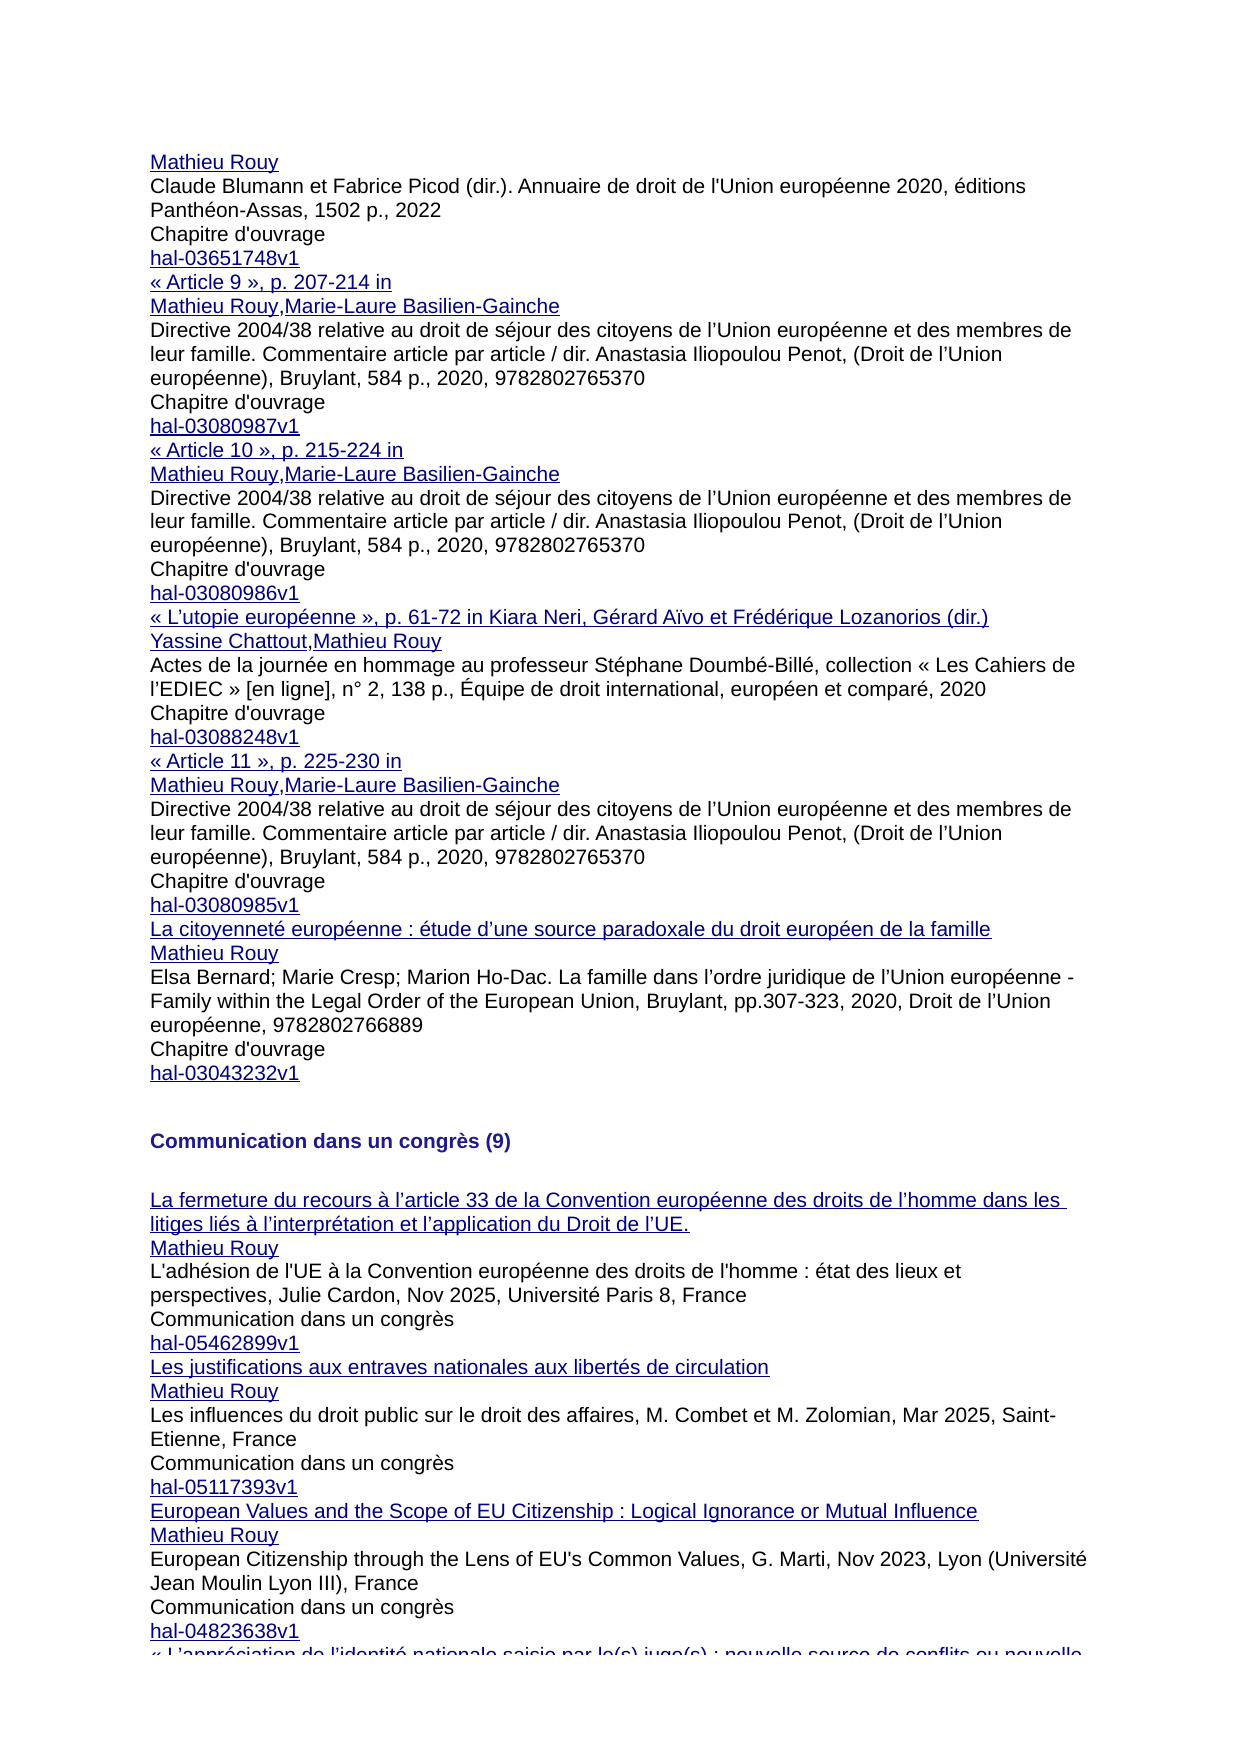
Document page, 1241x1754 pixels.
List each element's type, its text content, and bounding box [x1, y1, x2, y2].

table_cell « Article 9 », p. 207-214 in Mathieu Rouy,Marie-Laure Basilien-Gainche Directive 2004/38 relative au droit de séjour des citoyens de l’Union européenne et des membres de leur famille. Commentaire article par article / dir. Anastasia Iliopoulou Penot, (Droit de l’Union européenne), Bruylant, 584 p., 2020, 9782802765370 Chapitre d'ouvrage hal-03080987v1 [150, 270, 1090, 437]
table_cell Mathieu Rouy Claude Blumann et Fabrice Picod (dir.). Annuaire de droit de l'Union européenne 2020, éditions Panthéon-Assas, 1502 p., 2022 Chapitre d'ouvrage hal-03651748v1 [150, 150, 1090, 270]
table_cell « Article 11 », p. 225-230 in Mathieu Rouy,Marie-Laure Basilien-Gainche Directive 2004/38 relative au droit de séjour des citoyens de l’Union européenne et des membres de leur famille. Commentaire article par article / dir. Anastasia Iliopoulou Penot, (Droit de l’Union européenne), Bruylant, 584 p., 2020, 9782802765370 Chapitre d'ouvrage hal-03080985v1 [150, 749, 1090, 917]
table_cell « L’utopie européenne », p. 61-72 in Kiara Neri, Gérard Aïvo et Frédérique Lozanorios (dir.) Yassine Chattout,Mathieu Rouy Actes de la journée en hommage au professeur Stéphane Doumbé-Billé, collection « Les Cahiers de l’EDIEC » [en ligne], n° 2, 138 p., Équipe de droit international, européen et comparé, 2020 Chapitre d'ouvrage hal-03088248v1 [150, 605, 1090, 749]
table_cell Les justifications aux entraves nationales aux libertés de circulation Mathieu Rouy Les influences du droit public sur le droit des affaires, M. Combet et M. Zolomian, Mar 2025, Saint-Etienne, France Communication dans un congrès hal-05117393v1 [150, 1355, 1090, 1499]
table_header La fermeture du recours à l’article 33 de la Convention européenne des droits de l’homme dans les litiges liés à l’interprétation et l’application du Droit de l’UE. Mathieu Rouy L'adhésion de l'UE à la Convention européenne des droits de l'homme : état des lieux et perspectives, Julie Cardon, Nov 2025, Université Paris 8, France Communication dans un congrès hal-05462899v1 [150, 1188, 1090, 1355]
table_cell European Values and the Scope of EU Citizenship : Logical Ignorance or Mutual Influence Mathieu Rouy European Citizenship through the Lens of EU's Common Values, G. Marti, Nov 2023, Lyon (Université Jean Moulin Lyon III), France Communication dans un congrès hal-04823638v1 [150, 1499, 1090, 1643]
table_cell « L’appréciation de l’identité nationale saisie par le(s) juge(s) : nouvelle source de conflits ou nouvelle forme de dialogue ? » Mathieu Rouy,Pauline Dupont La conflictualité dans l’UE : menace existentielle ou catalyseur d’intégration, Université Jean Moulin Lyon 3, Oct 2022, Lyon (France), France Communication dans un congrès hal-03946997v1 [150, 1643, 1090, 1655]
table_cell « Article 10 », p. 215-224 in Mathieu Rouy,Marie-Laure Basilien-Gainche Directive 2004/38 relative au droit de séjour des citoyens de l’Union européenne et des membres de leur famille. Commentaire article par article / dir. Anastasia Iliopoulou Penot, (Droit de l’Union européenne), Bruylant, 584 p., 2020, 9782802765370 Chapitre d'ouvrage hal-03080986v1 [150, 438, 1090, 605]
table_cell La citoyenneté européenne : étude d’une source paradoxale du droit européen de la famille Mathieu Rouy Elsa Bernard; Marie Cresp; Marion Ho-Dac. La famille dans l’ordre juridique de l’Union européenne - Family within the Legal Order of the European Union, Bruylant, pp.307-323, 2020, Droit de l’Union européenne, 9782802766889 Chapitre d'ouvrage hal-03043232v1 [150, 917, 1090, 1084]
subtitle Communication dans un congrès (9) [150, 1129, 1090, 1153]
